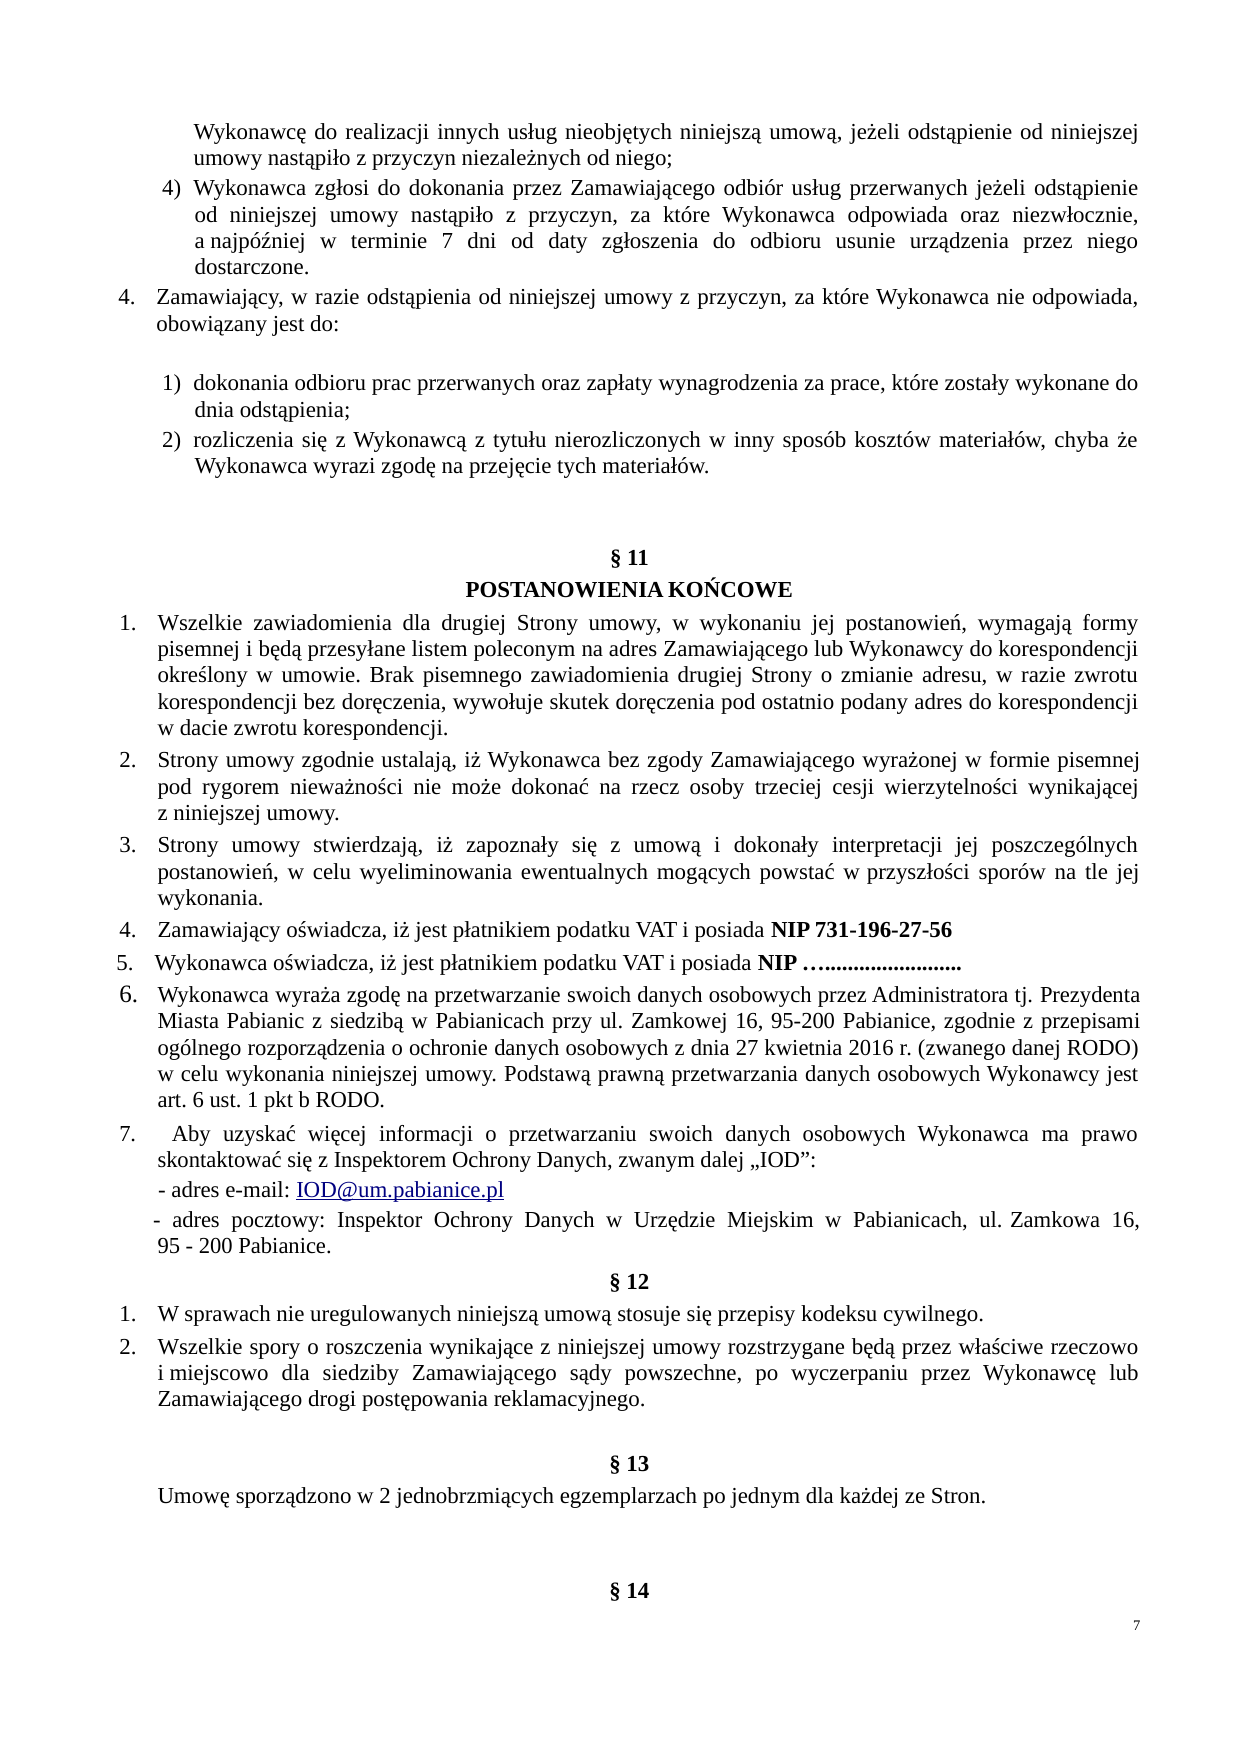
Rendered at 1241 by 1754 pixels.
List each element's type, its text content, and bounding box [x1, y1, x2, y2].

text § 12 [118, 1268, 1140, 1294]
list Wykonawca zgłosi do dokonania przez Zamawiającego odbiór usług przerwanych jeżeli odstąpienie od niniejszej umowy nastąpiło z przyczyn, za które Wykonawca odpowiada oraz niezwłocznie, a najpóźniej w terminie 7 dni od daty zgłoszenia do odbioru usunie urządzenia przez niego dostarczone. [156, 174, 1140, 280]
text 3. Strony umowy stwierdzają, iż zapoznały się z umową i dokonały interpretacji jej poszczególnych postanowień, w celu wyeliminowania ewentualnych mogących powstać w przyszłości sporów na tle jej wykonania. [119, 831, 1140, 911]
text 6. Wykonawca wyraża zgodę na przetwarzanie swoich danych osobowych przez Administratora tj. Prezydenta Miasta Pabianic z siedzibą w Pabianicach przy ul. Zamkowej 16, 95-200 Pabianice, zgodnie z przepisami ogólnego rozporządzenia o ochronie danych osobowych z dnia 27 kwietnia 2016 r. (zwanego danej RODO) w celu wykonania niniejszej umowy. Podstawą prawną przetwarzania danych osobowych Wykonawcy jest art. 6 ust. 1 pkt b RODO. [119, 979, 1140, 1113]
text - adres pocztowy: Inspektor Ochrony Danych w Urzędzie Miejskim w Pabianicach, ul. Zamkowa 16, 95 - 200 Pabianice. [119, 1206, 1140, 1259]
text 4. Zamawiający oświadcza, iż jest płatnikiem podatku VAT i posiada NIP 731-196-27-56 [119, 916, 1140, 943]
list dokonania odbioru prac przerwanych oraz zapłaty wynagrodzenia za prace, które zostały wykonane do dnia odstąpienia; [156, 369, 1140, 422]
text 4. Zamawiający, w razie odstąpienia od niniejszej umowy z przyczyn, za które Wykonawca nie odpowiada, obowiązany jest do: [118, 283, 1140, 336]
list rozliczenia się z Wykonawcą z tytułu nierozliczonych w inny sposób kosztów materiałów, chyba że Wykonawca wyrazi zgodę na przejęcie tych materiałów. [156, 426, 1140, 478]
text 1. W sprawach nie uregulowanych niniejszą umową stosuje się przepisy kodeksu cywilnego. [119, 1301, 1140, 1327]
text § 13 [118, 1450, 1140, 1476]
text POSTANOWIENIA KOŃCOWE [118, 576, 1140, 603]
text § 14 [118, 1577, 1140, 1603]
text Umowę sporządzono w 2 jednobrzmiących egzemplarzach po jednym dla każdej ze Stron. [157, 1482, 1140, 1509]
text 7. Aby uzyskać więcej informacji o przetwarzaniu swoich danych osobowych Wykonawca ma prawo skontaktować się z Inspektorem Ochrony Danych, zwanym dalej „IOD”: [119, 1120, 1140, 1173]
list Wykonawca oświadcza, iż jest płatnikiem podatku VAT i posiada NIP …........................ [116, 949, 1140, 975]
text 2. Strony umowy zgodnie ustalają, iż Wykonawca bez zgody Zamawiającego wyrażonej w formie pisemnej pod rygorem nieważności nie może dokonać na rzecz osoby trzeciej cesji wierzytelności wynikającej z niniejszej umowy. [119, 746, 1140, 826]
text 2. Wszelkie spory o roszczenia wynikające z niniejszej umowy rozstrzygane będą przez właściwe rzeczowo i miejscowo dla siedziby Zamawiającego sądy powszechne, po wyczerpaniu przez Wykonawcę lub Zamawiającego drogi postępowania reklamacyjnego. [119, 1333, 1140, 1412]
text 1. Wszelkie zawiadomienia dla drugiej Strony umowy, w wykonaniu jej postanowień, wymagają formy pisemnej i będą przesyłane listem poleconym na adres Zamawiającego lub Wykonawcy do korespondencji określony w umowie. Brak pisemnego zawiadomienia drugiej Strony o zmianie adresu, w razie zwrotu korespondencji bez doręczenia, wywołuje skutek doręczenia pod ostatnio podany adres do korespondencji w dacie zwrotu korespondencji. [119, 609, 1140, 741]
list Wykonawcę do realizacji innych usług nieobjętych niniejszą umową, jeżeli odstąpienie od niniejszej umowy nastąpiło z przyczyn niezależnych od niego; [155, 118, 1140, 171]
text - adres e-mail: IOD@um.pabianice.pl [158, 1176, 1140, 1202]
text § 11 [118, 544, 1140, 571]
